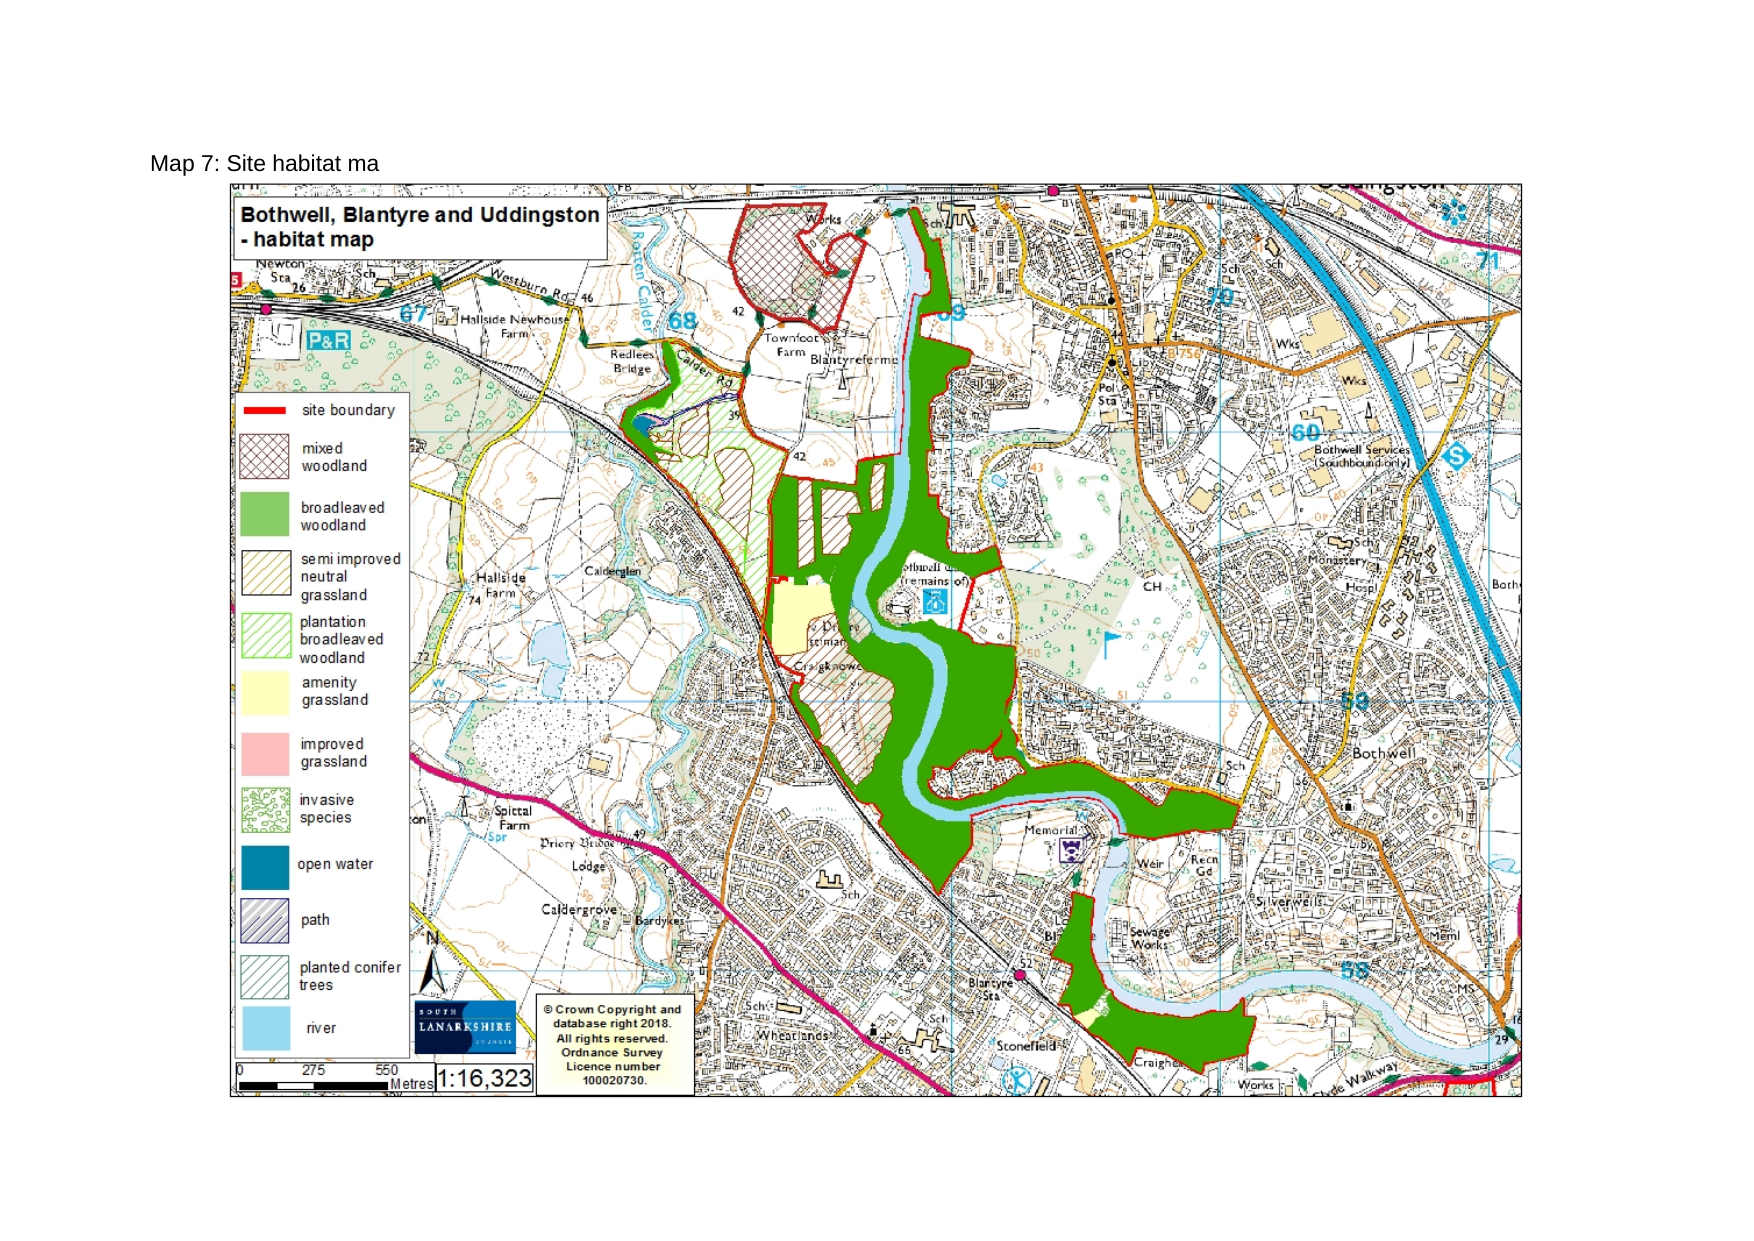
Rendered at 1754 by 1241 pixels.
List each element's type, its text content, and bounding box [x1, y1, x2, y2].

text Map 7: Site habitat ma [150, 150, 1604, 176]
